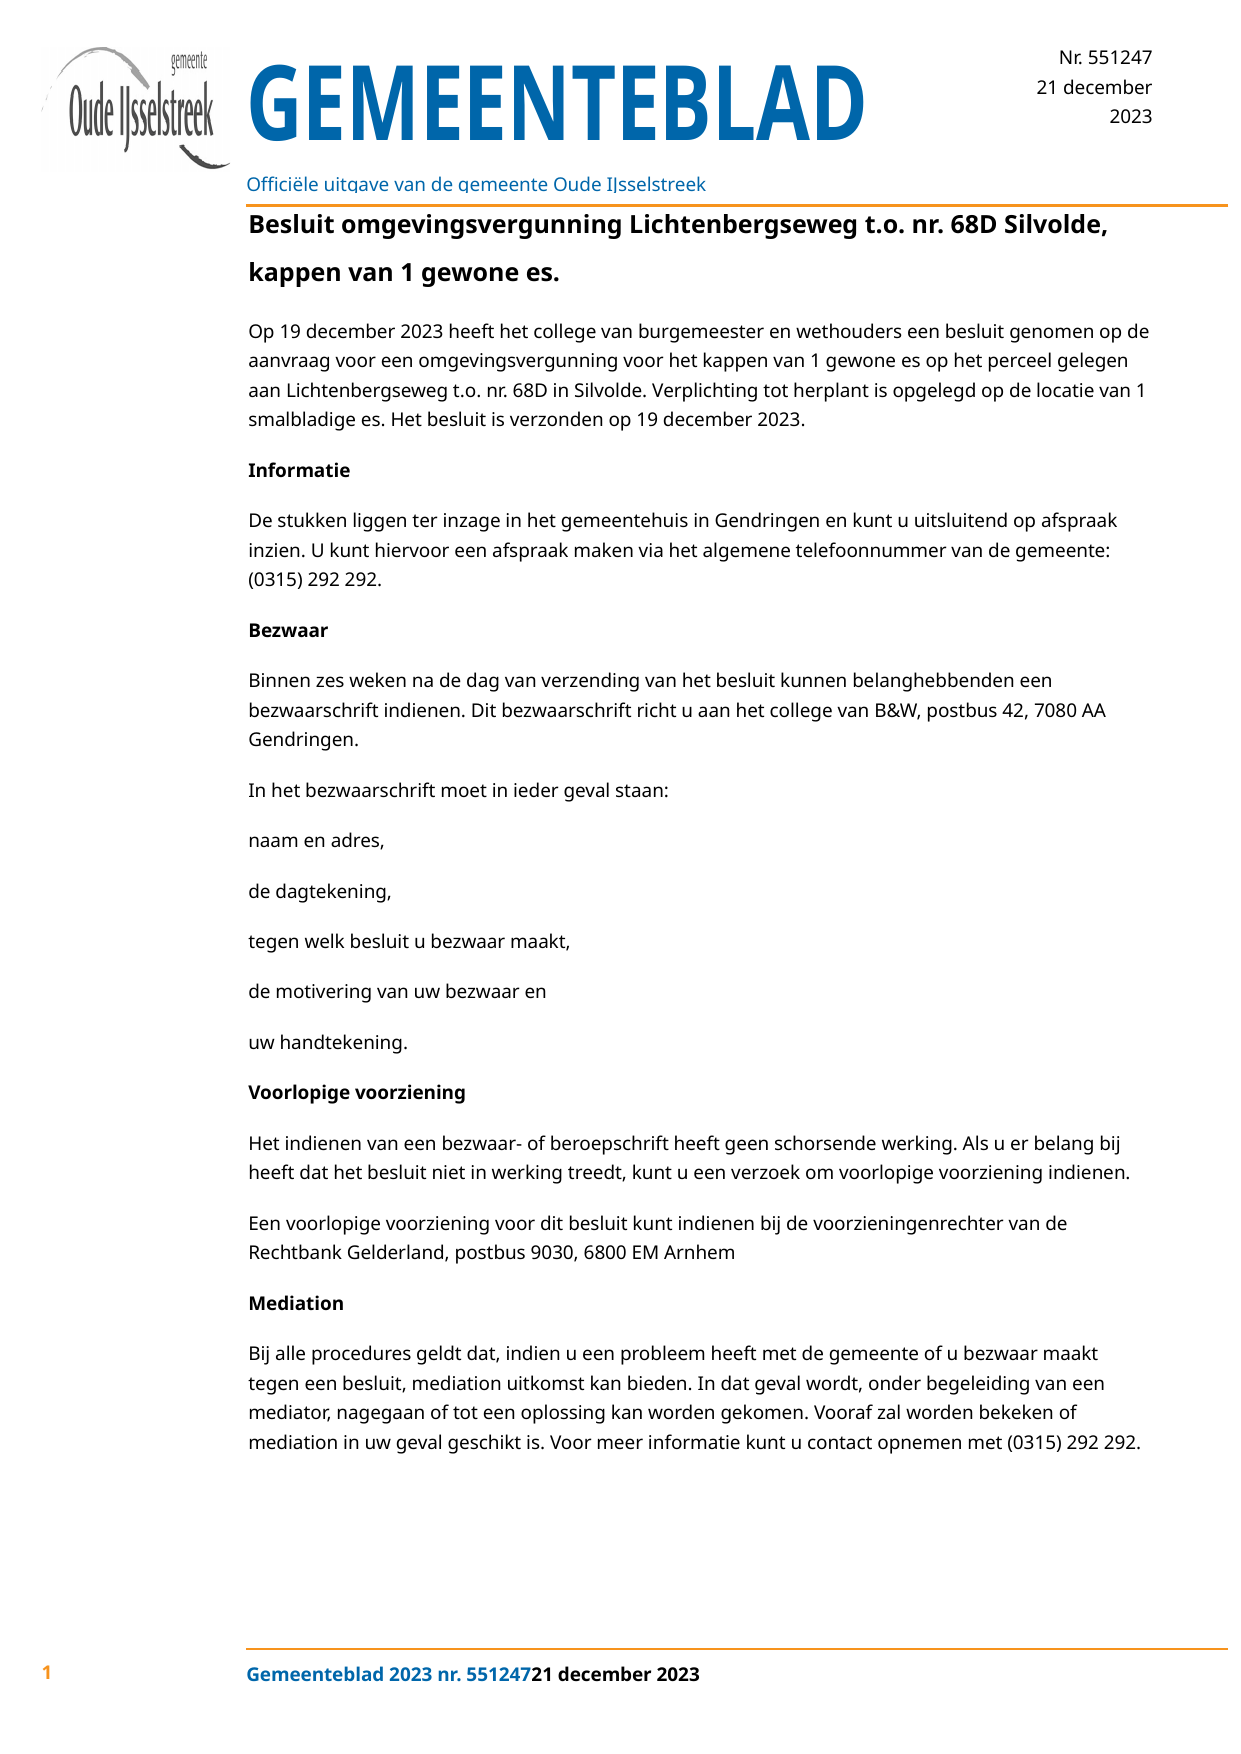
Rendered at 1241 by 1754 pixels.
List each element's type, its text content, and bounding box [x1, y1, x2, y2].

text In het bezwaarschrift moet in ieder geval staan: [248, 777, 1152, 803]
text Besluit omgevingsvergunning Lichtenbergseweg t.o. nr. 68D Silvolde, kappen van 1 gewone es. [248, 207, 1152, 288]
picture [41, 47, 231, 172]
text naam en adres, [248, 827, 1152, 853]
text Voorlopige voorziening [248, 1079, 1152, 1105]
text tegen welk besluit u bezwaar maakt, [248, 928, 1152, 954]
text Mediation [248, 1290, 1152, 1316]
text De stukken liggen ter inzage in het gemeentehuis in Gendringen en kunt u uitsluitend op afspraak inzien. U kunt hiervoor een afspraak maken via het algemene telefoonnummer van de gemeente: (0315) 292 292. [248, 507, 1152, 592]
text uw handtekening. [248, 1029, 1152, 1055]
text Informatie [248, 457, 1152, 483]
text Een voorlopige voorziening voor dit besluit kunt indienen bij de voorzieningenrechter van de Rechtbank Gelderland, postbus 9030, 6800 EM Arnhem [248, 1210, 1152, 1265]
text de dagtekening, [248, 878, 1152, 904]
text de motivering van uw bezwaar en [248, 979, 1152, 1004]
text Op 19 december 2023 heeft het college van burgemeester en wethouders een besluit genomen op de aanvraag voor een omgevingsvergunning voor het kappen van 1 gewone es op het perceel gelegen aan Lichtenbergseweg t.o. nr. 68D in Silvolde. Verplichting tot herplant is opgelegd op de locatie van 1 smalbladige es. Het besluit is verzonden op 19 december 2023. [248, 318, 1152, 432]
text Bij alle procedures geldt dat, indien u een probleem heeft met de gemeente of u bezwaar maakt tegen een besluit, mediation uitkomst kan bieden. In dat geval wordt, onder begeleiding van een mediator, nagegaan of tot een oplossing kan worden gekomen. Vooraf zal worden bekeken of mediation in uw geval geschikt is. Voor meer informatie kunt u contact opnemen met (0315) 292 292. [248, 1340, 1152, 1455]
text Bezwaar [248, 617, 1152, 643]
text Binnen zes weken na de dag van verzending van het besluit kunnen belanghebbenden een bezwaarschrift indienen. Dit bezwaarschrift richt u aan het college van B&W, postbus 42, 7080 AA Gendringen. [248, 667, 1152, 752]
text Het indienen van een bezwaar- of beroepschrift heeft geen schorsende werking. Als u er belang bij heeft dat het besluit niet in werking treedt, kunt u een verzoek om voorlopige voorziening indienen. [248, 1130, 1152, 1185]
